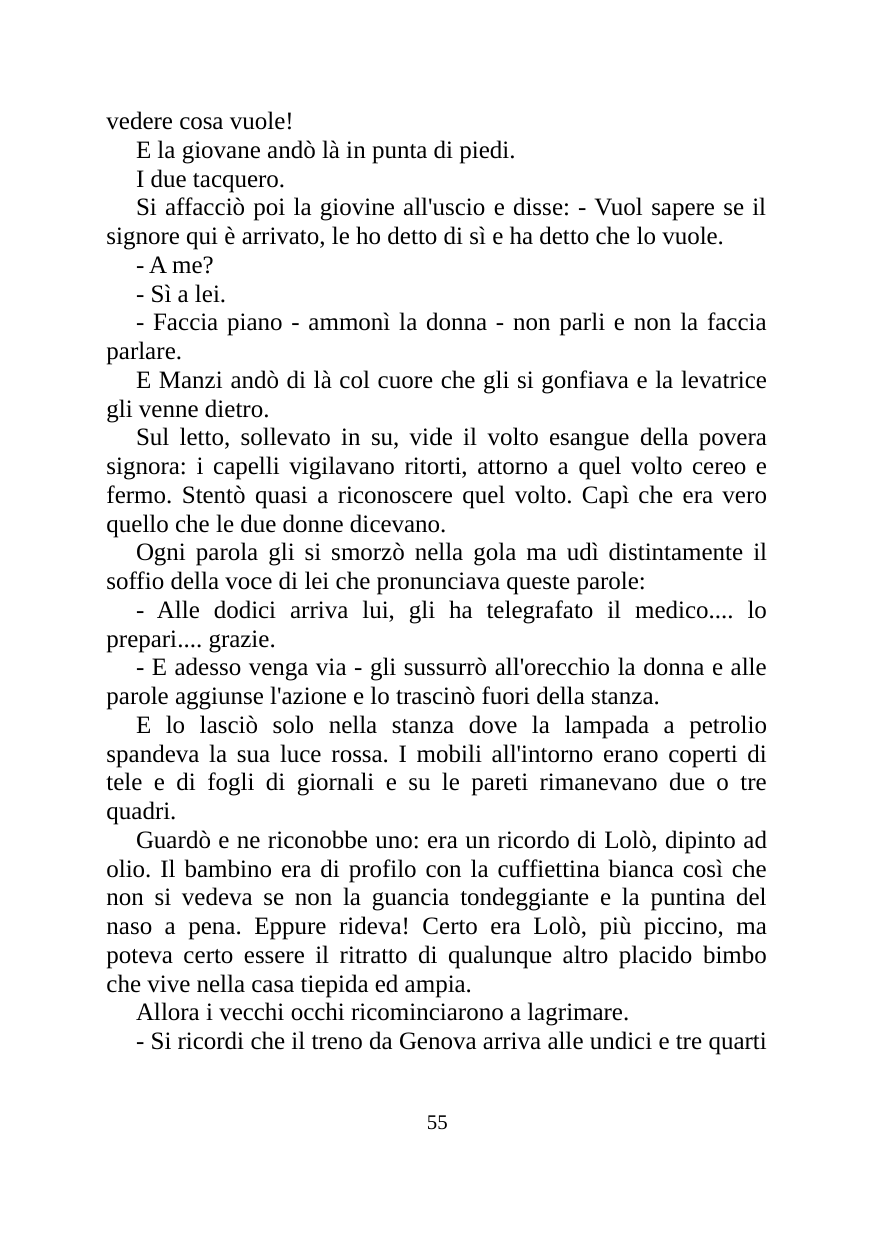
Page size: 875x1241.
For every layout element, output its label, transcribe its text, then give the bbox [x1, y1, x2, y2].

text Sul letto, sollevato in su, vide il volto esangue della povera signora: i capelli vigilavano ritorti, attorno a quel volto cereo e fermo. Stentò quasi a riconoscere quel volto. Capì che era vero quello che le due donne dicevano. [106, 422, 768, 537]
text Guardò e ne riconobbe uno: era un ricordo di Lolò, dipinto ad olio. Il bambino era di profilo con la cuffiettina bianca così che non si vedeva se non la guancia tondeggiante e la puntina del naso a pena. Eppure rideva! Certo era Lolò, più piccino, ma poteva certo essere il ritratto di qualunque altro placido bimbo che vive nella casa tiepida ed ampia. [106, 825, 768, 997]
text - Si ricordi che il treno da Genova arriva alle undici e tre quarti [106, 1026, 768, 1055]
text vedere cosa vuole! [106, 106, 768, 135]
text Si affacciò poi la giovine all'uscio e disse: - Vuol sapere se il signore qui è arrivato, le ho detto di sì e ha detto che lo vuole. [106, 192, 768, 250]
text - A me? [106, 250, 768, 279]
text - Sì a lei. [106, 279, 768, 307]
text I due tacquero. [106, 164, 768, 192]
text - Alle dodici arriva lui, gli ha telegrafato il medico.... lo prepari.... grazie. [106, 595, 768, 652]
text - E adesso venga via - gli sussurrò all'orecchio la donna e alle parole aggiunse l'azione e lo trascinò fuori della stanza. [106, 652, 768, 710]
text E lo lasciò solo nella stanza dove la lampada a petrolio spandeva la sua luce rossa. I mobili all'intorno erano coperti di tele e di fogli di giornali e su le pareti rimanevano due o tre quadri. [106, 710, 768, 825]
text Allora i vecchi occhi ricominciarono a lagrimare. [106, 997, 768, 1026]
text - Faccia piano - ammonì la donna - non parli e non la faccia parlare. [106, 307, 768, 365]
text E Manzi andò di là col cuore che gli si gonfiava e la levatrice gli venne dietro. [106, 365, 768, 422]
text E la giovane andò là in punta di piedi. [106, 135, 768, 164]
text Ogni parola gli si smorzò nella gola ma udì distintamente il soffio della voce di lei che pronunciava queste parole: [106, 537, 768, 595]
